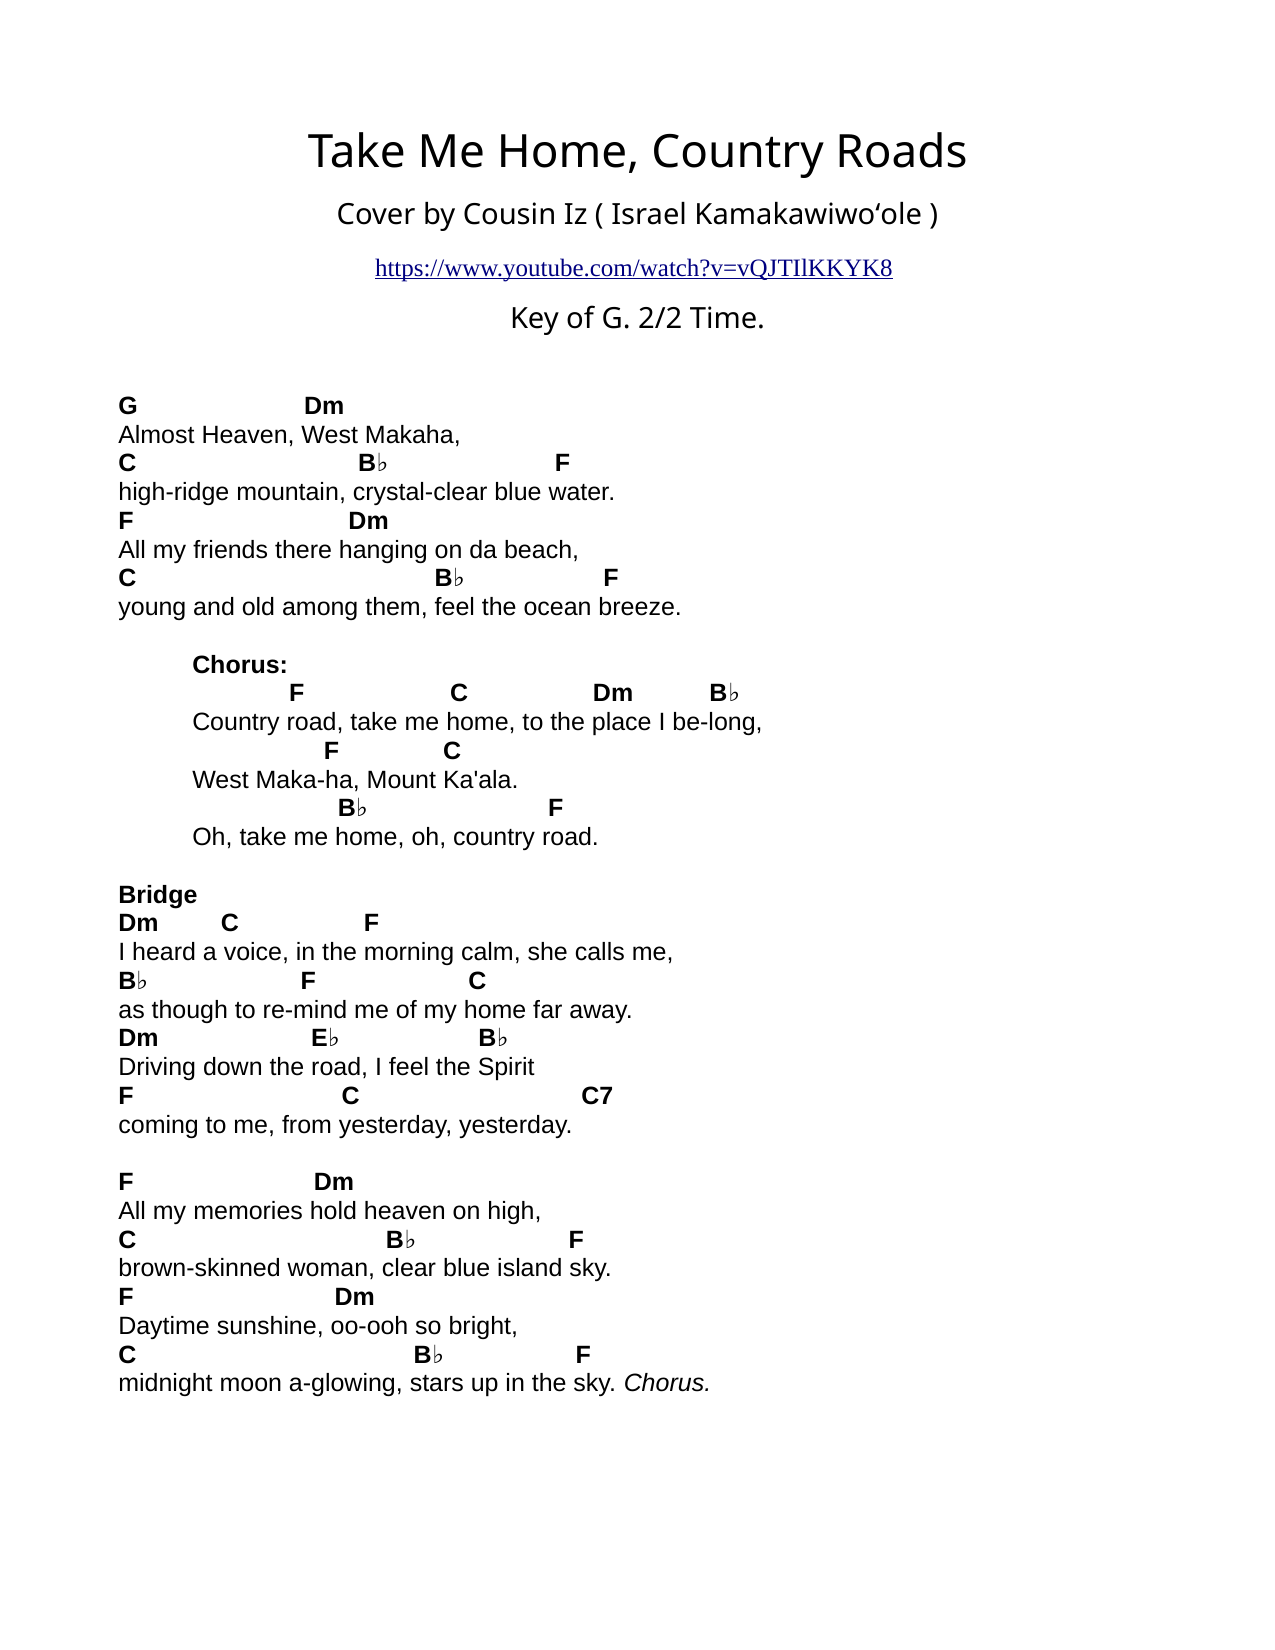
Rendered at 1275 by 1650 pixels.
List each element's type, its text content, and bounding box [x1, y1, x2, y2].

text brown-skinned woman, clear blue island sky. [118, 1253, 1157, 1282]
text https://www.youtube.com/watch?v=vQJTIlKKYK8 [118, 245, 1157, 285]
text F C Dm B♭ [192, 678, 1157, 707]
text Dm C F [118, 908, 1157, 937]
text high-ridge mountain, crystal-clear blue water. [118, 477, 1157, 506]
text G Dm [118, 391, 1157, 419]
text F Dm [118, 506, 1157, 534]
text West Maka-ha, Mount Ka'ala. [192, 764, 1157, 793]
text Cover by Cousin Iz ( Israel Kamakawiwoʻole ) [118, 193, 1157, 233]
text All my friends there hanging on da beach, [118, 534, 1157, 563]
text C B♭ F [118, 448, 1157, 477]
text Take Me Home, Country Roads [118, 118, 1157, 181]
text C B♭ F [118, 1339, 1157, 1368]
text Bridge [118, 879, 1157, 908]
text I heard a voice, in the morning calm, she calls me, [118, 937, 1157, 966]
text C B♭ F [118, 1224, 1157, 1253]
text Dm E♭ B♭ [118, 1023, 1157, 1052]
text Country road, take me home, to the place I be-long, [192, 707, 1157, 736]
text coming to me, from yesterday, yesterday. [118, 1109, 1157, 1138]
text Daytime sunshine, oo-ooh so bright, [118, 1311, 1157, 1339]
text midnight moon a-glowing, stars up in the sky. Chorus. [118, 1368, 1157, 1397]
text B♭ F [192, 793, 1157, 822]
text Chorus: [192, 649, 1157, 678]
text Driving down the road, I feel the Spirit [118, 1052, 1157, 1081]
text Key of G. 2/2 Time. [118, 297, 1157, 337]
text F C C7 [118, 1081, 1157, 1109]
text as though to re-mind me of my home far away. [118, 994, 1157, 1023]
text F Dm [118, 1282, 1157, 1311]
text C B♭ F [118, 563, 1157, 592]
text Oh, take me home, oh, country road. [192, 822, 1157, 851]
text B♭ F C [118, 966, 1157, 994]
text F C [192, 736, 1157, 764]
text F Dm [118, 1167, 1157, 1196]
text young and old among them, feel the ocean breeze. [118, 592, 1157, 621]
text Almost Heaven, West Makaha, [118, 419, 1157, 448]
text All my memories hold heaven on high, [118, 1196, 1157, 1224]
